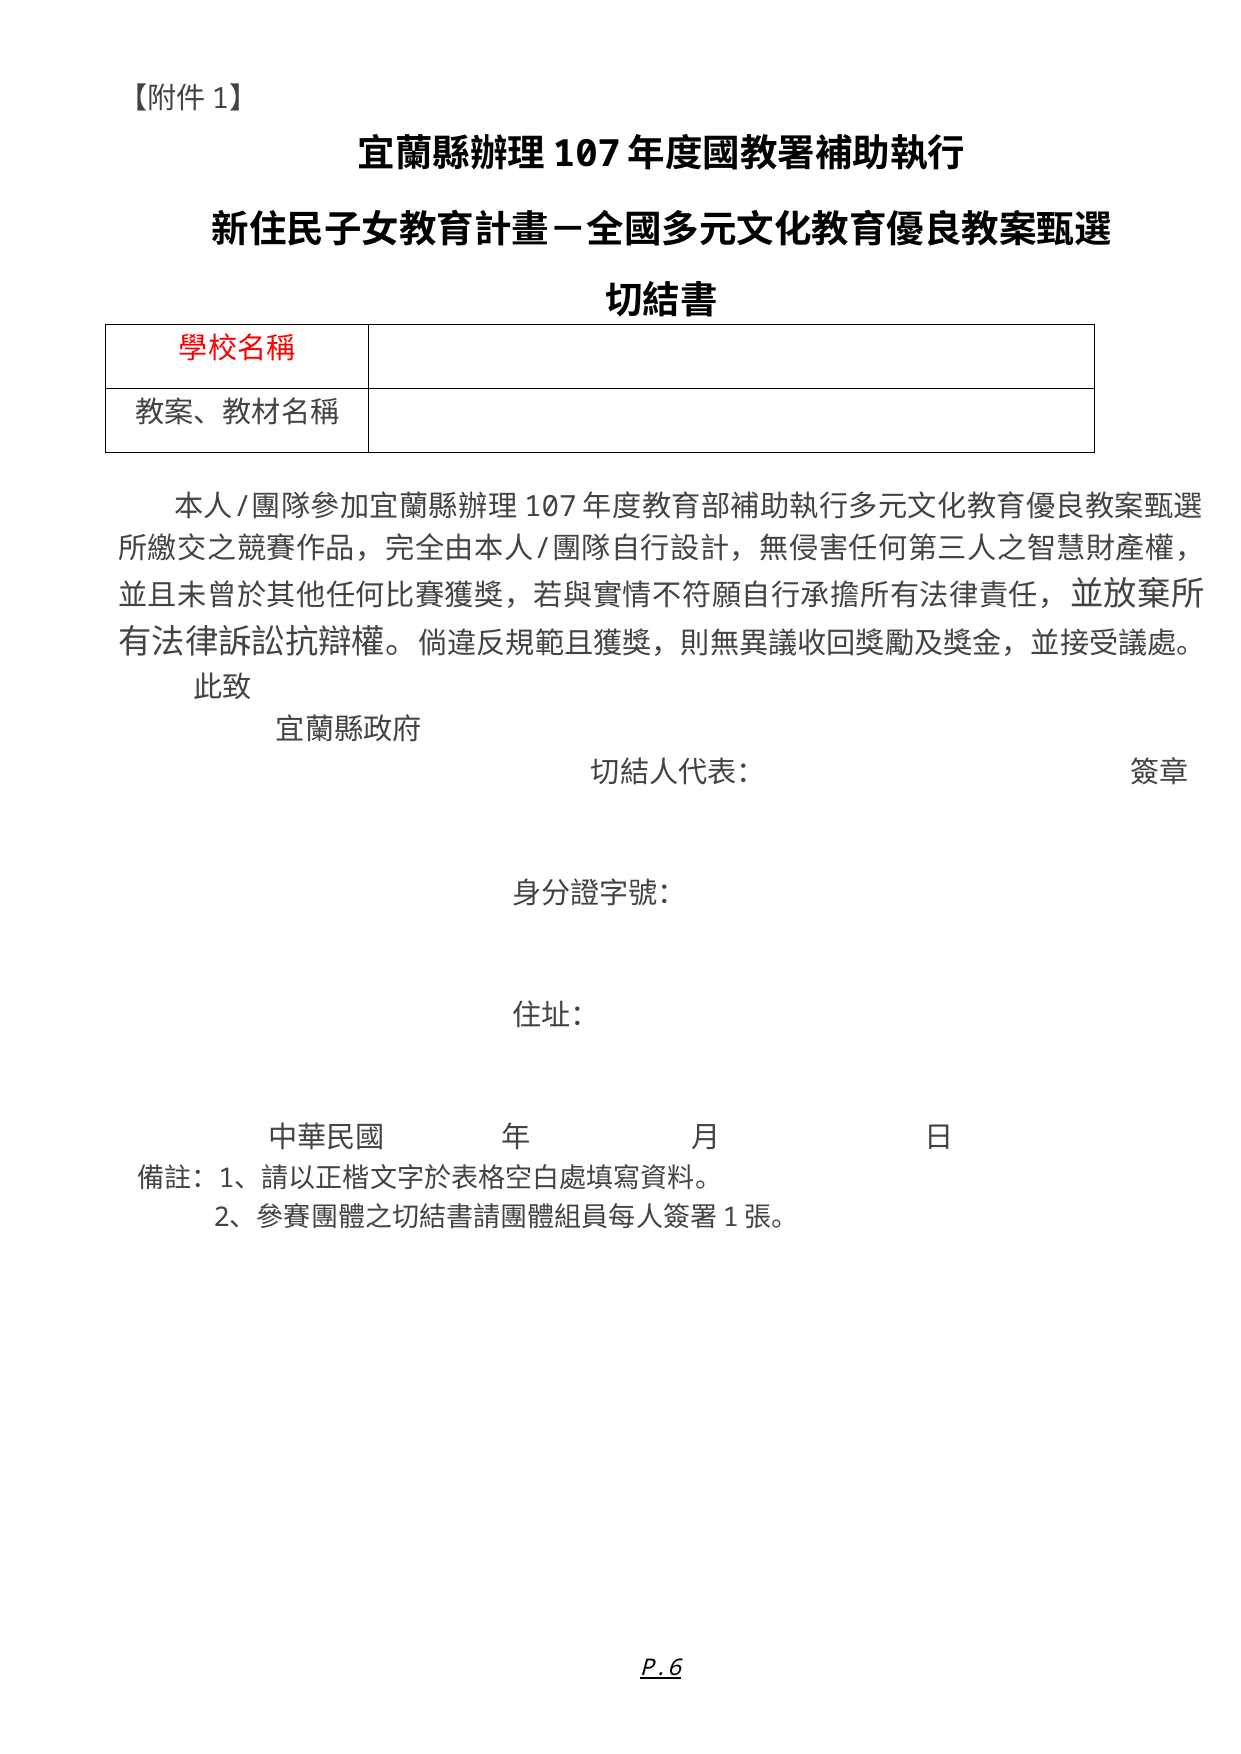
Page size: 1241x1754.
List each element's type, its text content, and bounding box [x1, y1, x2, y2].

text 此致 [193, 663, 1205, 706]
table_cell [369, 389, 1094, 452]
text 備註：1、請以正楷文字於表格空白處填寫資料。 [137, 1156, 1205, 1195]
text 住址： [512, 992, 1205, 1034]
table_header 學校名稱 [106, 325, 368, 388]
text 切結書 [118, 269, 1205, 324]
table_cell 教案、教材名稱 [106, 389, 368, 452]
text 本人/團隊參加宜蘭縣辦理107年度教育部補助執行多元文化教育優良教案甄選所繳交之競賽作品，完全由本人/團隊自行設計，無侵害任何第三人之智慧財產權，並且未曾於其他任何比賽獲獎，若與實情不符願自行承擔所有法律責任，並放棄所有法律訴訟抗辯權。倘違反規範且獲獎，則無異議收回獎勵及獎金，並接受議處。 [118, 482, 1205, 663]
text 宜蘭縣辦理107年度國教署補助執行 [118, 123, 1205, 177]
text 切結人代表： 簽章 [118, 748, 1205, 791]
text 中華民國 年 月 日 [268, 1113, 1079, 1156]
text 身分證字號： [512, 870, 1205, 912]
text 新住民子女教育計畫－全國多元文化教育優良教案甄選 [118, 199, 1205, 253]
text 【附件1】 [118, 75, 1205, 117]
table_header [369, 325, 1094, 388]
text 宜蘭縣政府 [118, 706, 1205, 748]
text 2、參賽團體之切結書請團體組員每人簽署1張。 [213, 1195, 1205, 1234]
